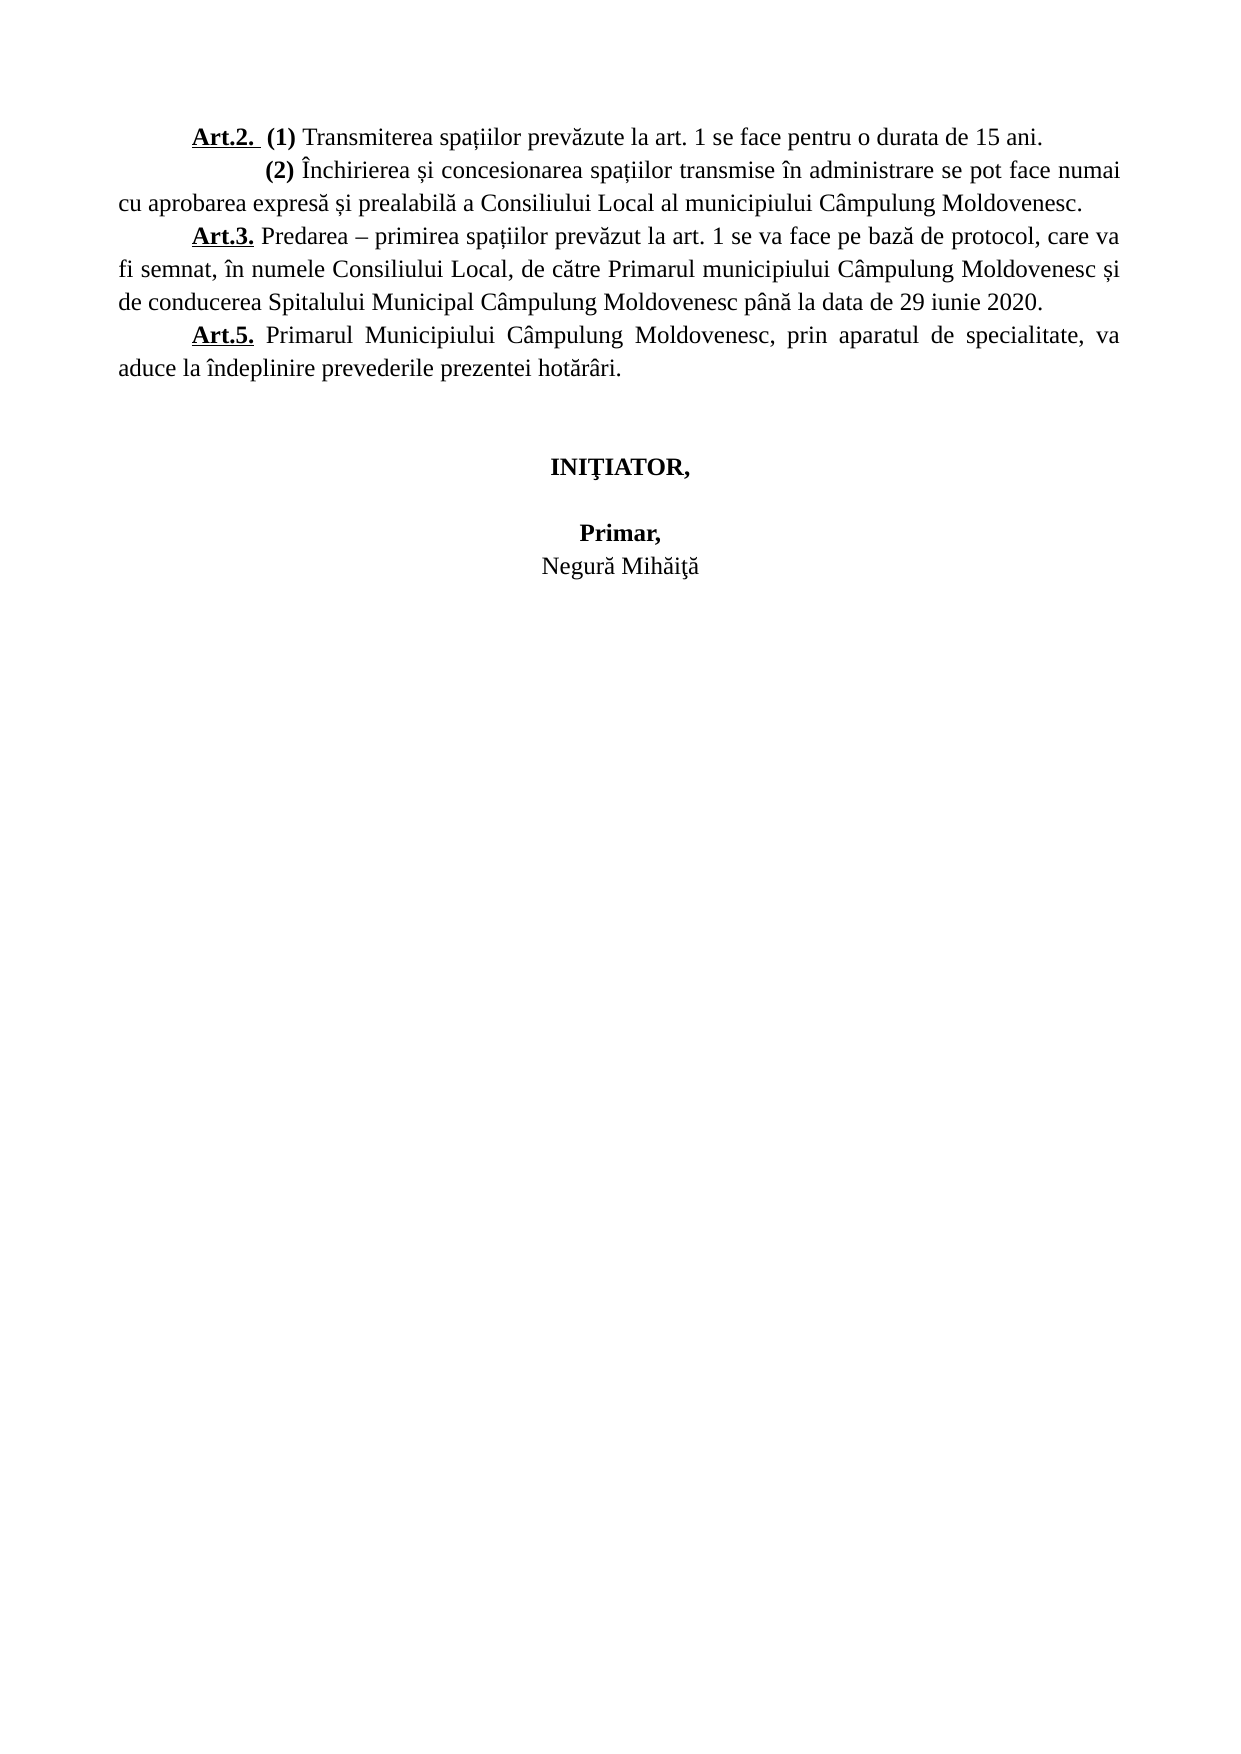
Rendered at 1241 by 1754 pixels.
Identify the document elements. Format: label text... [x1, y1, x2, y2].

text Art.3. Predarea – primirea spațiilor prevăzut la art. 1 se va face pe bază de protocol, care va fi semnat, în numele Consiliului Local, de către Primarul municipiului Câmpulung Moldovenesc și de conducerea Spitalului Municipal Câmpulung Moldovenesc până la data de 29 iunie 2020. [118, 221, 1121, 316]
text Primar, [118, 518, 1122, 547]
text Art.5. Primarul Municipiului Câmpulung Moldovenesc, prin aparatul de specialitate, va aduce la îndeplinire prevederile prezentei hotărâri. [118, 320, 1121, 382]
text Negură Mihăiţă [118, 551, 1122, 580]
text Art.2. (1) Transmiterea spațiilor prevăzute la art. 1 se face pentru o durata de 15 ani. [118, 122, 1121, 150]
text INIŢIATOR, [118, 452, 1122, 481]
text (2) Închirierea și concesionarea spațiilor transmise în administrare se pot face numai cu aprobarea expresă și prealabilă a Consiliului Local al municipiului Câmpulung Moldovenesc. [118, 155, 1121, 216]
